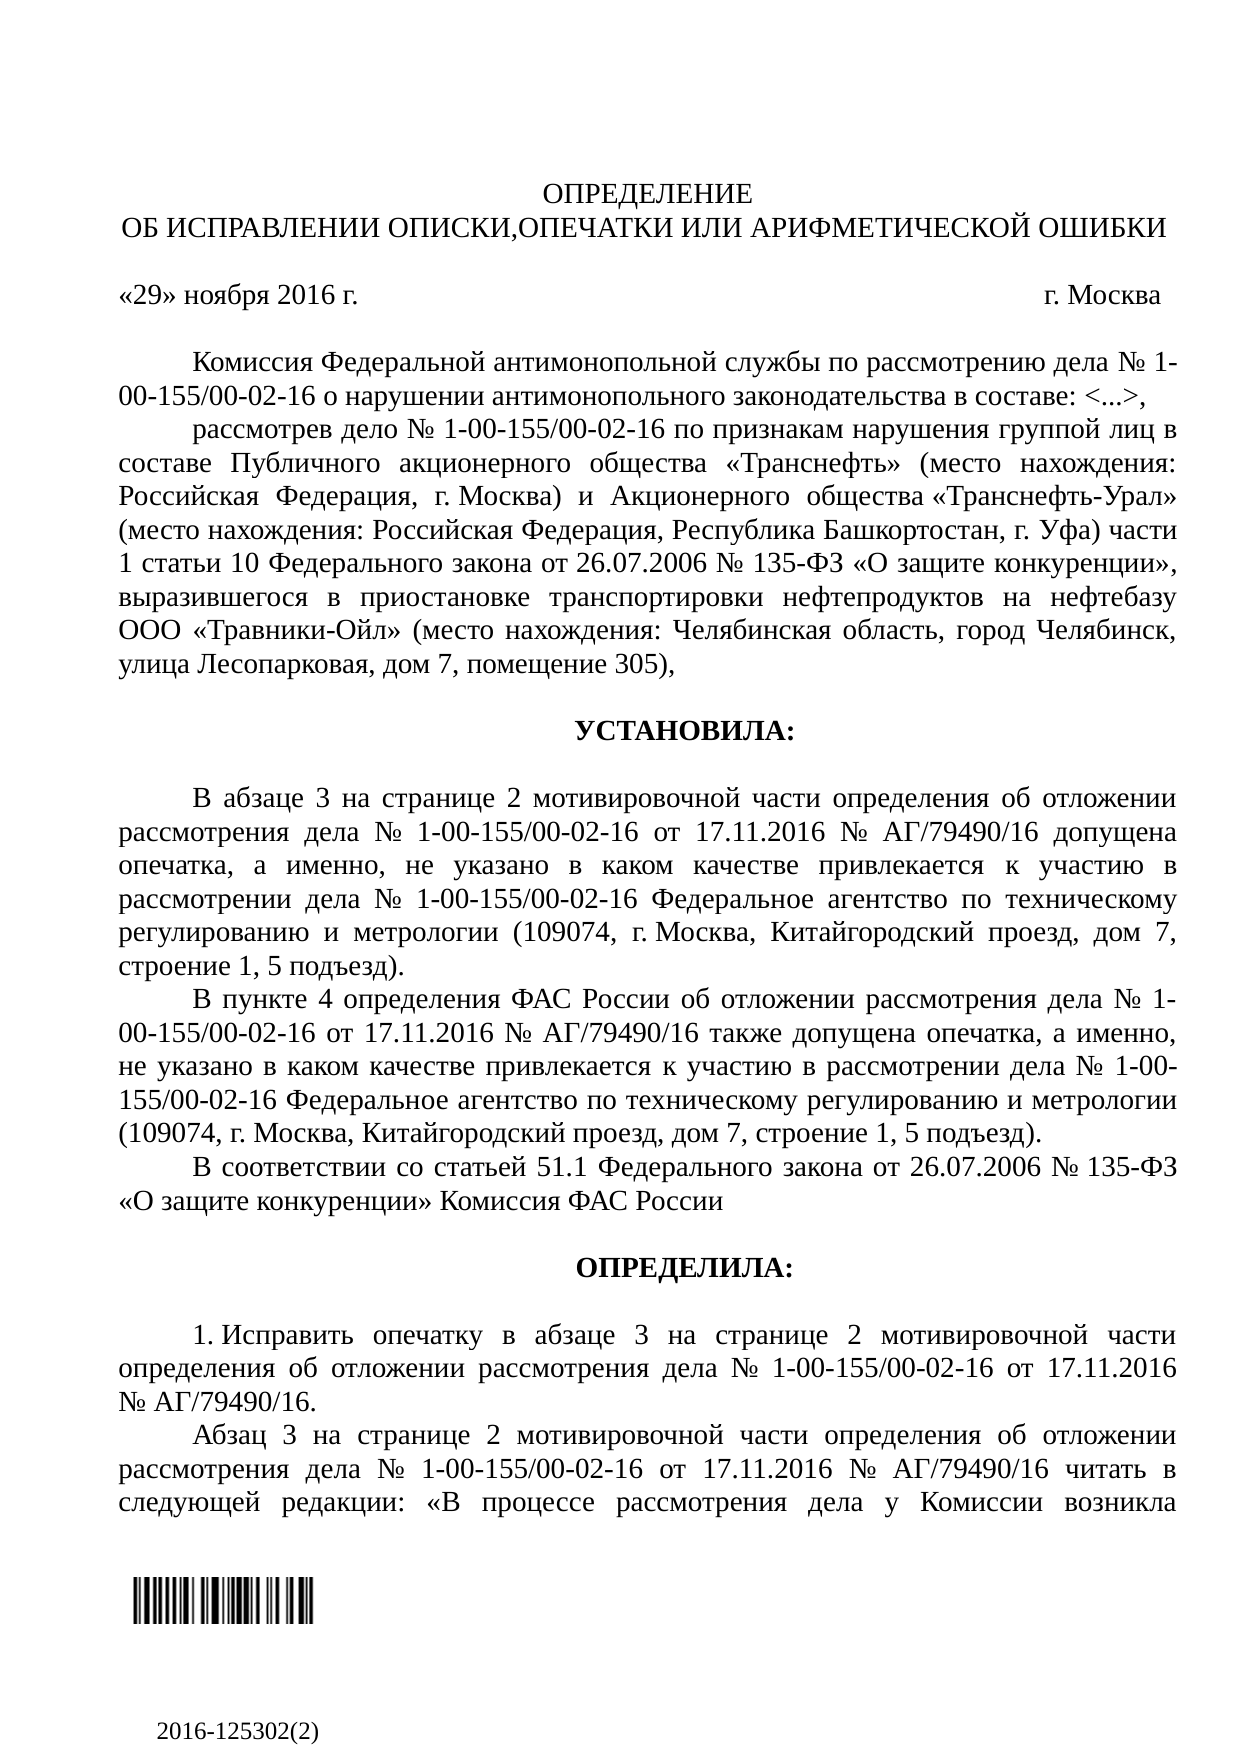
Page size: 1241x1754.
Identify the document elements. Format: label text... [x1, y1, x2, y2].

picture [118, 1577, 331, 1624]
text Абзац 3 на странице 2 мотивировочной части определения об отложении рассмотрения дела № 1-00-155/00-02-16 от 17.11.2016 № АГ/79490/16 читать в следующей редакции: «В процессе рассмотрения дела у Комиссии возникла [118, 1417, 1177, 1518]
text рассмотрев дело № 1-00-155/00-02-16 по признакам нарушения группой лиц в составе Публичного акционерного общества «Транснефть» (место нахождения: Российская Федерация, г. Москва) и Акционерного общества «Транснефть-Урал» (место нахождения: Российская Федерация, Республика Башкортостан, г. Уфа) части 1 статьи 10 Федерального закона от 26.07.2006 № 135-ФЗ «О защите конкуренции», выразившегося в приостановке транспортировки нефтепродуктов на нефтебазу ООО «Травники-Ойл» (место нахождения: Челябинская область, город Челябинск, улица Лесопарковая, дом 7, помещение 305), [118, 411, 1177, 679]
text «29» ноября 2016 г. г. Москва [118, 277, 1177, 311]
text В соответствии со статьей 51.1 Федерального закона от 26.07.2006 № 135-ФЗ «О защите конкуренции» Комиссия ФАС России [118, 1149, 1177, 1216]
text ОПРЕДЕЛЕНИЕ [118, 176, 1177, 210]
text В абзаце 3 на странице 2 мотивировочной части определения об отложении рассмотрения дела № 1-00-155/00-02-16 от 17.11.2016 № АГ/79490/16 допущена опечатка, а именно, не указано в каком качестве привлекается к участию в рассмотрении дела № 1-00-155/00-02-16 Федеральное агентство по техническому регулированию и метрологии (109074, г. Москва, Китайгородский проезд, дом 7, строение 1, 5 подъезд). [118, 780, 1177, 981]
text Комиссия Федеральной антимонопольной службы по рассмотрению дела № 1-00-155/00-02-16 о нарушении антимонопольного законодательства в составе: <...>, [118, 344, 1177, 411]
text УСТАНОВИЛА: [118, 713, 1177, 747]
text ОПРЕДЕЛИЛА: [118, 1250, 1177, 1283]
text ОБ ИСПРАВЛЕНИИ ОПИСКИ,ОПЕЧАТКИ ИЛИ АРИФМЕТИЧЕСКОЙ ОШИБКИ [118, 210, 1177, 243]
text 1. Исправить опечатку в абзаце 3 на странице 2 мотивировочной части определения об отложении рассмотрения дела № 1-00-155/00-02-16 от 17.11.2016 № АГ/79490/16. [118, 1317, 1177, 1417]
text В пункте 4 определения ФАС России об отложении рассмотрения дела № 1-00-155/00-02-16 от 17.11.2016 № АГ/79490/16 также допущена опечатка, а именно, не указано в каком качестве привлекается к участию в рассмотрении дела № 1-00-155/00-02-16 Федеральное агентство по техническому регулированию и метрологии (109074, г. Москва, Китайгородский проезд, дом 7, строение 1, 5 подъезд). [118, 981, 1177, 1149]
